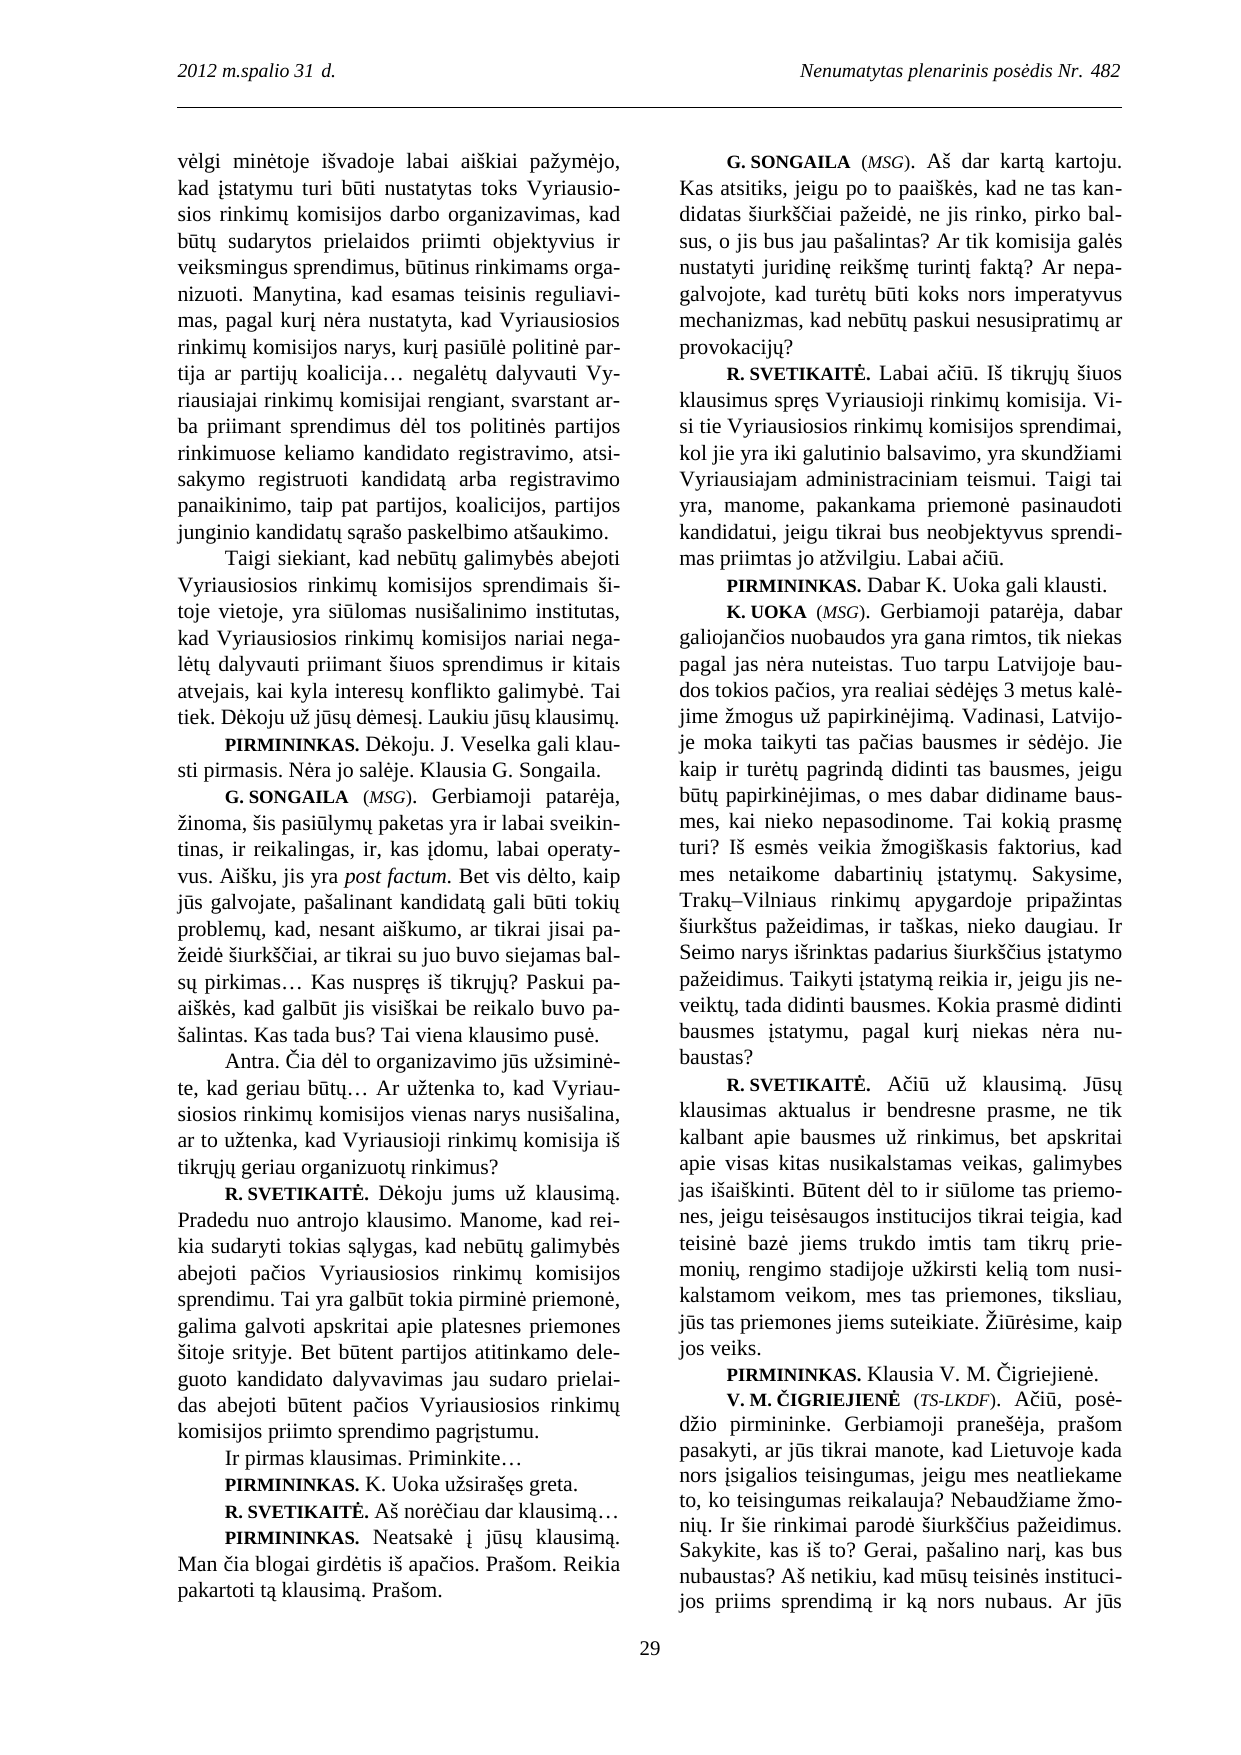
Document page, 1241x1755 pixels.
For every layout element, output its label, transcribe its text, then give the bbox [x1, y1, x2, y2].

text Ir pir­mas klau­si­mas. Pri­min­ki­te… [177, 1444, 620, 1471]
text vėl­gi mi­nė­to­je iš­va­do­je la­bai aiš­kiai pa­žy­mė­jo, kad įsta­ty­mu tu­ri bū­ti nu­sta­ty­tas toks Vy­riau­sio­sios rin­ki­mų ko­mi­si­jos dar­bo or­ga­ni­za­vi­mas, kad bū­tų su­da­ry­tos prie­lai­dos pri­im­ti ob­jek­ty­vius ir veiks­min­gus spren­di­mus, bū­ti­nus rin­ki­mams or­ga­ni­zuo­ti. Ma­ny­ti­na, kad esa­mas tei­si­nis re­gu­lia­vi­mas, pa­gal ku­rį nė­ra nu­sta­ty­ta, kad Vy­riau­sio­sios rin­ki­mų ko­mi­si­jos na­rys, ku­rį pa­siū­lė po­li­ti­nė par­ti­ja ar par­ti­jų ko­a­li­ci­ja… ne­ga­lė­tų da­ly­vau­ti Vy­riau­sia­jai rin­ki­mų ko­mi­si­jai ren­giant, svars­tant ar­ba pri­imant spren­di­mus dėl tos po­li­ti­nės par­ti­jos rin­ki­muo­se ke­lia­mo kan­di­da­to re­gist­ra­vi­mo, at­si­sa­ky­mo re­gist­ruo­ti kan­di­da­tą ar­ba re­gist­ra­vi­mo pa­nai­ki­ni­mo, taip pat par­ti­jos, ko­a­li­ci­jos, par­ti­jos jun­gi­nio kan­di­da­tų są­ra­šo pa­skel­bi­mo at­šau­ki­mo. [177, 148, 620, 544]
text PIRMININKAS. Klau­sia V. M. Čig­rie­jie­nė. [679, 1361, 1122, 1386]
text R. SVETIKAITĖ. Dė­ko­ju jums už klau­si­mą. Pra­de­du nuo ant­ro­jo klau­si­mo. Ma­no­me, kad rei­kia su­da­ry­ti to­kias są­ly­gas, kad ne­bū­tų ga­li­my­bės abe­jo­ti pa­čios Vy­riau­sio­sios rin­ki­mų ko­mi­si­jos spren­di­mu. Tai yra gal­būt to­kia pir­mi­nė prie­mo­nė, ga­li­ma gal­vo­ti ap­skri­tai apie pla­tes­nes prie­mo­nes ši­to­je sri­ty­je. Bet bū­tent par­ti­jos ati­tin­ka­mo de­le­guo­to kan­di­da­to da­ly­va­vi­mas jau su­da­ro prie­lai­das abe­jo­ti bū­tent pa­čios Vy­riau­sio­sios rin­ki­mų ko­mi­si­jos pri­im­to spren­di­mo pa­grįs­tu­mu. [177, 1179, 620, 1444]
text V. M. ČIGRIEJIENĖ (TS-LKDF). Ačiū, po­sė­džio pir­mi­nin­ke. Ger­bia­mo­ji pra­ne­šė­ja, pra­šom pa­sa­ky­ti, ar jūs tik­rai ma­no­te, kad Lie­tu­vo­je ka­da nors įsi­ga­lios tei­sin­gu­mas, jei­gu mes ne­at­lie­ka­me to, ko tei­sin­gu­mas rei­ka­lau­ja? Ne­bau­džia­me žmo­nių. Ir šie rin­ki­mai pa­ro­dė šiurkš­čius pa­žei­di­mus. Sa­ky­ki­te, kas iš to? Ge­rai, pa­ša­li­no na­rį, kas bus nu­baus­tas? Aš ne­ti­kiu, kad mū­sų tei­si­nės ins­ti­tu­ci­jos pri­ims spren­di­mą ir ką nors nu­baus. Ar jūs [679, 1386, 1122, 1613]
text R. SVETIKAITĖ. Aš no­rė­čiau dar klau­si­mą… [177, 1497, 620, 1523]
text An­tra. Čia dėl to or­ga­ni­za­vi­mo jūs už­si­mi­nė­te, kad ge­riau bū­tų… Ar už­ten­ka to, kad Vy­riau­sio­sios rin­ki­mų ko­mi­si­jos vie­nas na­rys nu­si­ša­li­na, ar to už­ten­ka, kad Vy­riau­sio­ji rin­ki­mų ko­mi­si­ja iš tik­rų­jų ge­riau or­ga­ni­zuo­tų rin­ki­mus? [177, 1047, 620, 1179]
text Tai­gi sie­kiant, kad ne­bū­tų ga­li­my­bės abe­jo­ti Vy­riau­sio­sios rin­ki­mų ko­mi­si­jos spren­di­mais ši­toje vie­to­je, yra siū­lo­mas nu­si­ša­li­ni­mo ins­ti­tu­tas, kad Vy­riau­sio­sios rin­ki­mų ko­mi­si­jos na­riai ne­ga­lė­tų da­ly­vau­ti pri­imant šiuos spren­di­mus ir ki­tais at­ve­jais, kai ky­la in­te­re­sų kon­flik­to ga­li­my­bė. Tai tiek. Dė­ko­ju už jū­sų dė­me­sį. Lau­kiu jū­sų klau­si­mų. [177, 544, 620, 730]
text PIRMININKAS. K. Uo­ka už­si­ra­šęs gre­ta. [177, 1471, 620, 1497]
text R. SVETIKAITĖ. La­bai ačiū. Iš tik­rų­jų šiuos klau­si­mus spręs Vy­riau­sio­ji rin­ki­mų ko­mi­si­ja. Vi­si tie Vy­riau­sio­sios rin­ki­mų ko­mi­si­jos spren­di­mai, kol jie yra iki ga­lu­ti­nio bal­sa­vi­mo, yra skun­džia­mi Vy­riau­sia­jam ad­mi­nist­ra­ci­niam teis­mui. Tai­gi tai yra, ma­no­me, pa­kan­ka­ma prie­mo­nė pa­si­nau­do­ti kan­di­da­tui, jei­gu tik­rai bus ne­ob­jek­ty­vus spren­di­mas pri­im­tas jo at­žvil­giu. La­bai ačiū. [679, 359, 1122, 571]
text G. SONGAILA (MSG). Ger­bia­mo­ji pa­ta­rė­ja, ži­no­ma, šis pa­siū­ly­mų pa­ke­tas yra ir la­bai svei­kin­ti­nas, ir rei­ka­lin­gas, ir, kas įdo­mu, la­bai ope­ra­ty­vus. Aiš­ku, jis yra post fac­tum. Bet vis dėl­to, kaip jūs gal­vo­ja­te, pa­ša­li­nant kan­di­da­tą ga­li bū­ti to­kių pro­ble­mų, kad, ne­sant aiš­ku­mo, ar tik­rai ji­sai pa­žei­dė šiurkš­čiai, ar tik­rai su juo bu­vo sie­ja­mas bal­sų pir­ki­mas… Kas nu­spręs iš tik­rų­jų? Pas­kui pa­aiš­kės, kad gal­būt jis vi­siš­kai be rei­ka­lo bu­vo pa­ša­lin­tas. Kas ta­da bus? Tai vie­na klau­si­mo pu­sė. [177, 783, 620, 1047]
text PIRMININKAS. Dė­ko­ju. J. Ve­sel­ka ga­li klau­s­ti pir­ma­sis. Nė­ra jo sa­lė­je. Klau­sia G. Son­gai­la. [177, 730, 620, 783]
text PIRMININKAS. Da­bar K. Uo­ka ga­li klaus­ti. [679, 571, 1122, 597]
text G. SONGAILA (MSG). Aš dar kar­tą kar­to­ju. Kas at­si­tiks, jei­gu po to pa­aiš­kės, kad ne tas kan­di­da­tas šiurkš­čiai pa­žei­dė, ne jis rin­ko, pir­ko bal­sus, o jis bus jau pa­ša­lin­tas? Ar tik ko­mi­si­ja ga­lės nu­sta­ty­ti ju­ri­di­nę reikš­mę tu­rin­tį fak­tą? Ar ne­pa­gal­vo­jo­te, kad tu­rė­tų bū­ti koks nors im­pe­ra­ty­vus me­cha­niz­mas, kad ne­bū­tų pas­kui nesu­si­pra­ti­mų ar pro­vo­ka­ci­jų? [679, 148, 1122, 359]
text K. UOKA (MSG). Ger­bia­mo­ji pa­ta­rė­ja, da­bar ga­lio­jan­čios nuo­bau­dos yra ga­na rim­tos, tik nie­kas pa­gal jas nė­ra nu­teis­tas. Tuo tar­pu Lat­vi­jo­je bau­dos to­kios pa­čios, yra re­a­liai sė­dė­jęs 3 me­tus ka­lė­ji­me žmo­gus už pa­pir­ki­nė­ji­mą. Va­di­na­si, Lat­vi­jo­je mo­ka tai­ky­ti tas pa­čias baus­mes ir sė­dė­jo. Jie kaip ir tu­rė­tų pa­grin­dą di­din­ti tas baus­mes, jei­gu bū­tų pa­pir­ki­nė­ji­mas, o mes da­bar di­di­na­me baus­mes, kai nie­ko ne­pa­so­di­no­me. Tai ko­kią pras­mę tu­ri? Iš es­mės vei­kia žmo­giš­ka­sis fak­to­rius, kad mes ne­tai­ko­me da­bar­ti­nių įsta­ty­mų. Sa­ky­si­me, Trakų–Vilniaus rin­ki­mų apy­gar­do­je pri­pa­žin­tas šiurkš­tus pa­žei­di­mas, ir taš­kas, nie­ko dau­giau. Ir Sei­mo na­rys iš­rink­tas pa­da­rius šiurkš­čius įsta­ty­mo pa­žei­di­mus. Tai­ky­ti įsta­ty­mą rei­kia ir, jei­gu jis ne­veik­tų, ta­da di­din­ti baus­mes. Ko­kia pras­mė di­din­ti baus­mes įsta­ty­mu, pa­gal ku­rį nie­kas nė­ra nu­baustas? [679, 597, 1122, 1070]
text R. SVETIKAITĖ. Ačiū už klau­si­mą. Jū­sų klau­si­mas ak­tu­a­lus ir ben­dres­ne pras­me, ne tik kal­bant apie baus­mes už rin­ki­mus, bet ap­skri­tai apie vi­sas ki­tas nu­si­kals­ta­mas vei­kas, ga­li­my­bes jas iš­aiš­kin­ti. Bū­tent dėl to ir siū­lo­me tas prie­mo­nes, jei­gu tei­sė­sau­gos ins­ti­tu­ci­jos tik­rai tei­gia, kad tei­si­nė ba­zė jiems truk­do im­tis tam tik­rų prie­monių, ren­gi­mo sta­di­jo­je už­kirs­ti ke­lią tom nu­si­kals­ta­mom vei­kom, mes tas prie­mo­nes, tiks­liau, jūs tas prie­mo­nes jiems su­tei­kia­te. Žiū­rė­si­me, kaip jos veiks. [679, 1070, 1122, 1361]
text PIRMININKAS. Ne­at­sa­kė į jū­sų klau­si­mą. Man čia blo­gai gir­dė­tis iš apa­čios. Pra­šom. Rei­kia pa­kar­to­ti tą klau­si­mą. Pra­šom. [177, 1523, 620, 1603]
